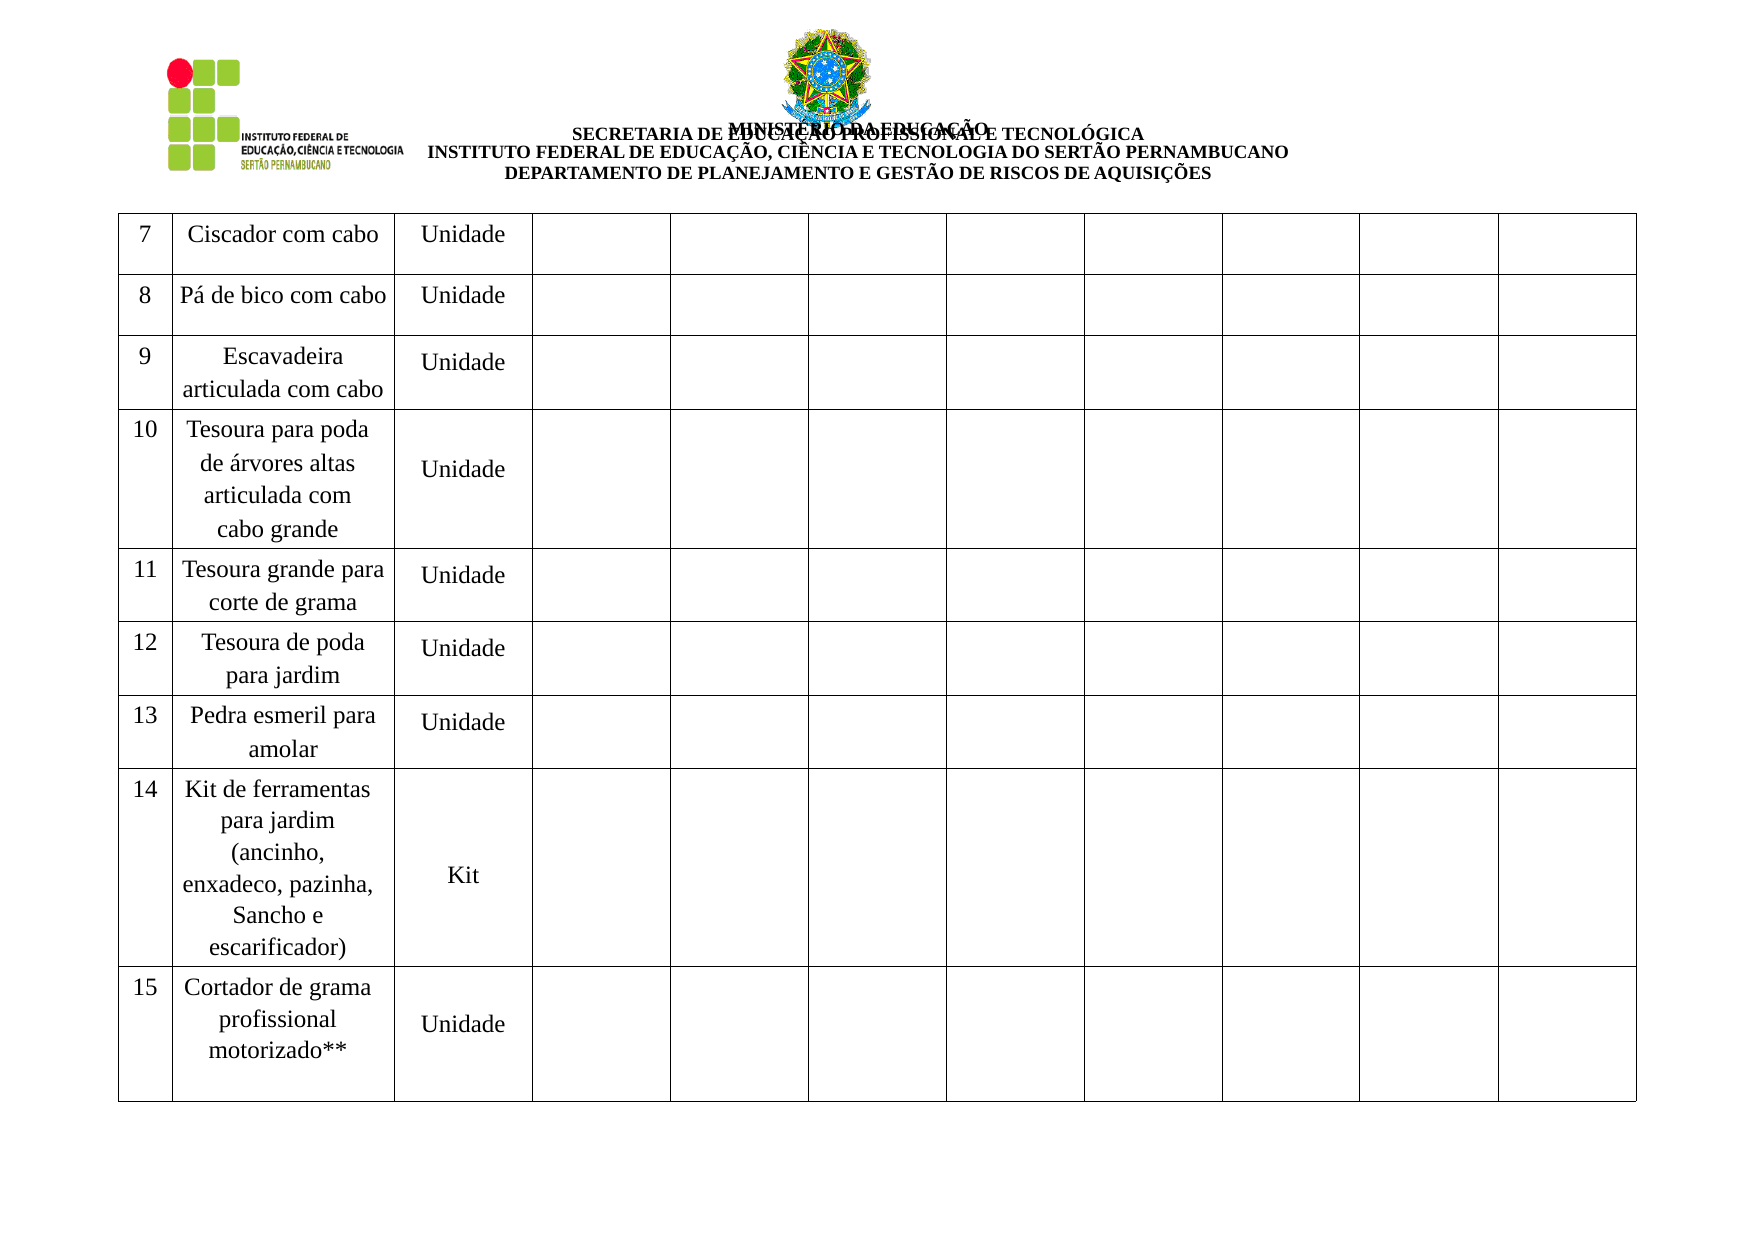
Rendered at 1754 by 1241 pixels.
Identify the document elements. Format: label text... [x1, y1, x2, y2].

table_cell [1360, 696, 1498, 768]
table_cell 10 [119, 410, 172, 548]
table_cell [1360, 214, 1498, 274]
table_cell [947, 214, 1084, 274]
table_cell [1085, 549, 1222, 621]
picture [157, 57, 411, 177]
table_cell [1360, 549, 1498, 621]
table_cell 11 [119, 549, 172, 621]
table_cell [1499, 410, 1636, 548]
table_cell [809, 214, 946, 274]
table_cell [1499, 336, 1636, 409]
table_cell [1499, 549, 1636, 621]
table_cell [1085, 214, 1222, 274]
table_cell [809, 410, 946, 548]
table_cell [671, 769, 808, 966]
table_cell [947, 549, 1084, 621]
table_cell Tesoura grande para corte de grama [173, 549, 394, 621]
table_cell [1223, 275, 1359, 335]
table_cell Cortador de grama profissional motorizado** [173, 967, 394, 1101]
table_cell Kit de ferramentas para jardim (ancinho, enxadeco, pazinha, Sancho e escarificador) [173, 769, 394, 966]
table_cell [1360, 275, 1498, 335]
table_cell 9 [119, 336, 172, 409]
table_cell 13 [119, 696, 172, 768]
table_cell [533, 336, 670, 409]
table_cell [1360, 622, 1498, 695]
table_cell [671, 967, 808, 1101]
table_cell [1223, 549, 1359, 621]
table_cell Escavadeira articulada com cabo [173, 336, 394, 409]
table_cell [671, 622, 808, 695]
table_cell Unidade [395, 967, 532, 1101]
table_cell [1499, 769, 1636, 966]
table_cell Pá de bico com cabo [173, 275, 394, 335]
table_cell [533, 967, 670, 1101]
picture [802, 124, 811, 131]
table_cell Unidade [395, 275, 532, 335]
table_cell Kit [395, 769, 532, 966]
table_cell [1085, 967, 1222, 1101]
table_cell [1499, 214, 1636, 274]
table_cell 8 [119, 275, 172, 335]
table_cell [1223, 967, 1359, 1101]
table_cell 15 [119, 967, 172, 1101]
table_cell [1499, 967, 1636, 1101]
table_cell [947, 275, 1084, 335]
table_cell [1085, 622, 1222, 695]
table_cell [1223, 410, 1359, 548]
table_cell Ciscador com cabo [173, 214, 394, 274]
table_cell [1085, 336, 1222, 409]
table_cell [533, 769, 670, 966]
table_cell Unidade [395, 622, 532, 695]
table_cell 12 [119, 622, 172, 695]
table_cell [1223, 336, 1359, 409]
table_cell [671, 549, 808, 621]
table_cell [947, 336, 1084, 409]
table_cell [533, 275, 670, 335]
table_cell Unidade [395, 549, 532, 621]
table_cell [947, 622, 1084, 695]
table_cell [1085, 275, 1222, 335]
table_cell [1223, 769, 1359, 966]
table_cell [1360, 967, 1498, 1101]
table_cell [1360, 769, 1498, 966]
table_cell Unidade [395, 214, 532, 274]
table_cell [533, 549, 670, 621]
table_cell [947, 967, 1084, 1101]
table_cell Tesoura para poda de árvores altas articulada com cabo grande [173, 410, 394, 548]
table_cell [947, 410, 1084, 548]
table_cell [809, 549, 946, 621]
table_cell Unidade [395, 696, 532, 768]
table_cell Unidade [395, 410, 532, 548]
table_cell [809, 275, 946, 335]
table_cell [809, 967, 946, 1101]
table_cell [947, 769, 1084, 966]
table_cell 14 [119, 769, 172, 966]
table_cell [533, 214, 670, 274]
table_cell [1499, 622, 1636, 695]
table_cell [671, 336, 808, 409]
table_cell [1223, 696, 1359, 768]
table_cell [671, 696, 808, 768]
table_cell [671, 214, 808, 274]
table_cell [1499, 275, 1636, 335]
table_cell [1223, 214, 1359, 274]
table_cell [1085, 410, 1222, 548]
table_cell [1360, 410, 1498, 548]
table_cell [809, 696, 946, 768]
table_cell [809, 622, 946, 695]
table_cell [809, 336, 946, 409]
table_cell [1223, 622, 1359, 695]
table_cell [1085, 769, 1222, 966]
table_cell [1085, 696, 1222, 768]
table_cell [947, 696, 1084, 768]
table_cell [809, 769, 946, 966]
table_cell [671, 410, 808, 548]
table_cell [533, 696, 670, 768]
table_cell [533, 622, 670, 695]
picture [781, 29, 872, 131]
table_cell 7 [119, 214, 172, 274]
table_cell [533, 410, 670, 548]
picture [841, 122, 851, 130]
table_cell Unidade [395, 336, 532, 409]
table_cell [1499, 696, 1636, 768]
table_cell [1360, 336, 1498, 409]
table_cell Pedra esmeril para amolar [173, 696, 394, 768]
table_cell Tesoura de poda para jardim [173, 622, 394, 695]
table_cell [671, 275, 808, 335]
